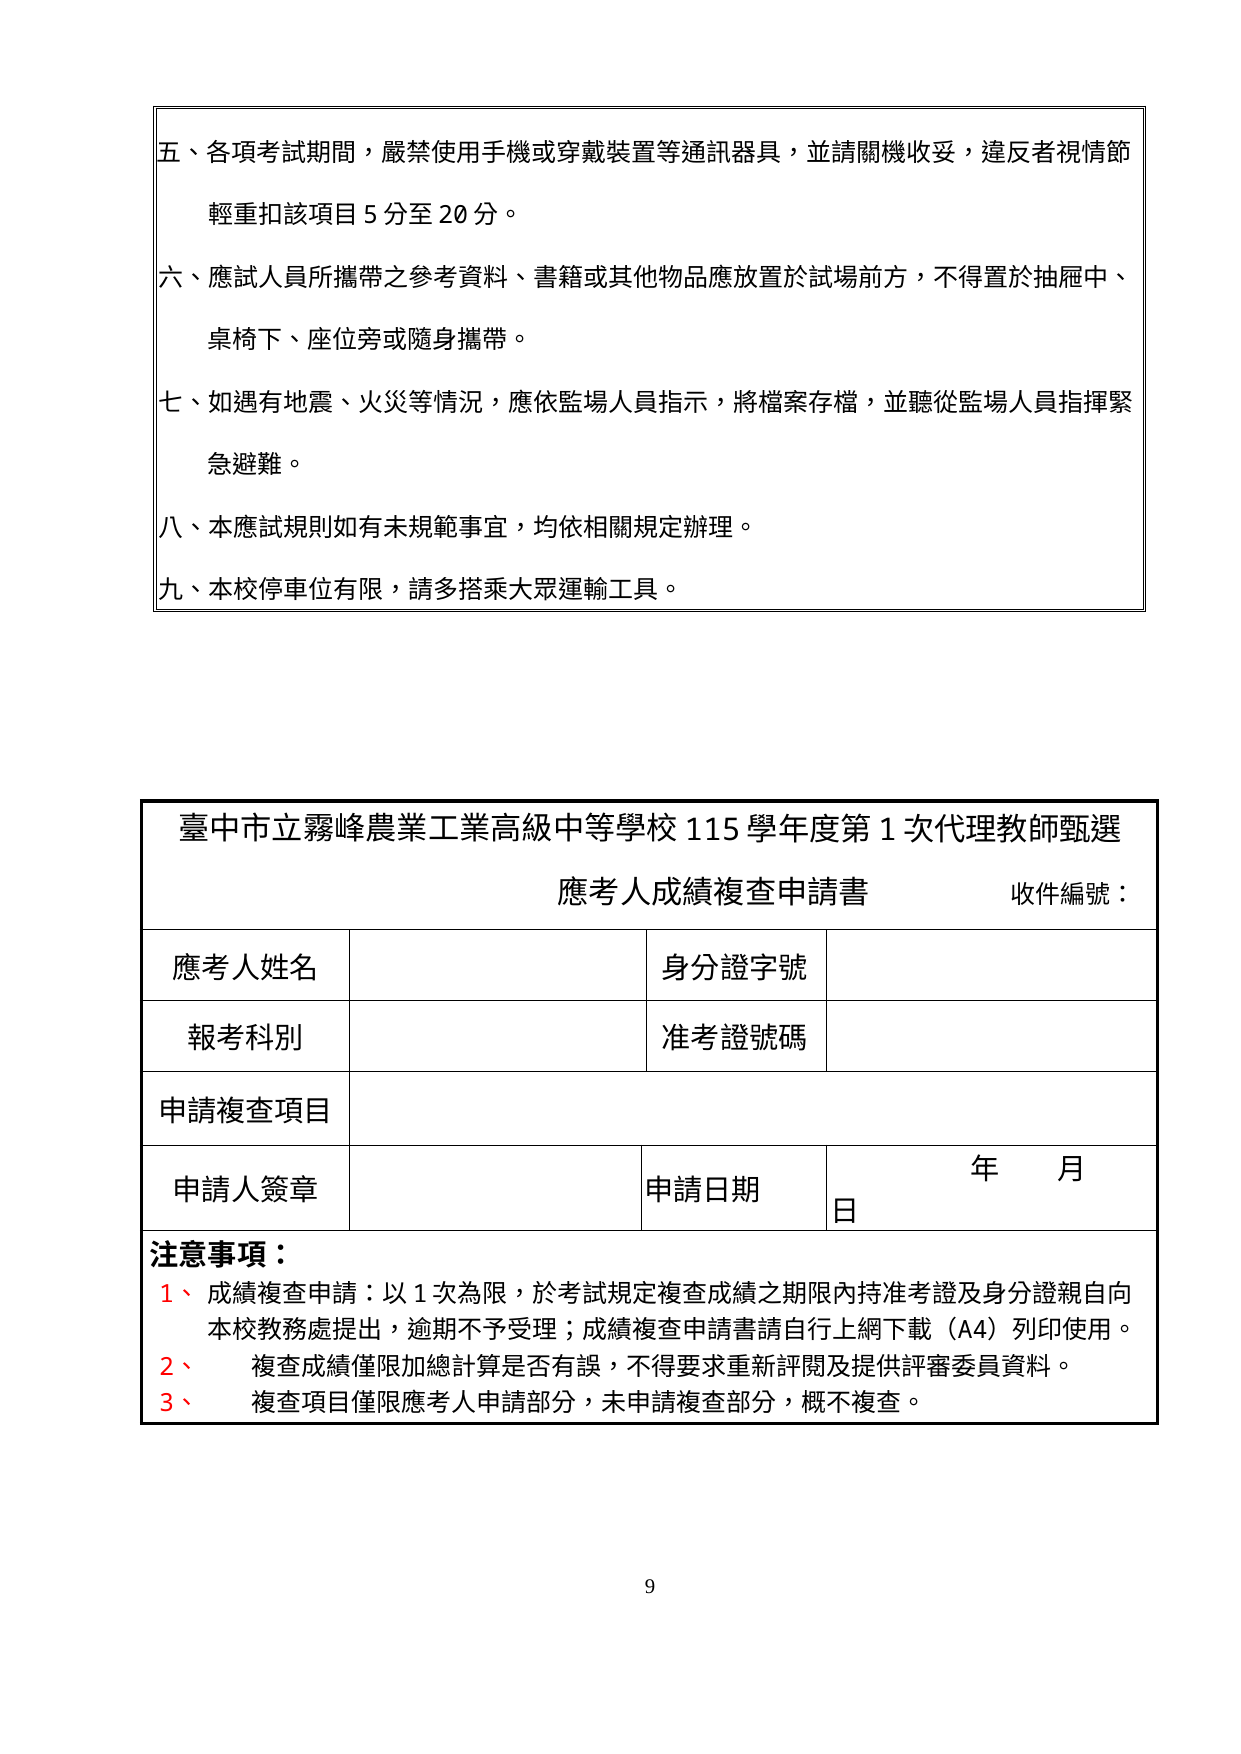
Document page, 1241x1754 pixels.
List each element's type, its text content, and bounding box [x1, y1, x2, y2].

table_cell 報考科別 [143, 1001, 349, 1071]
table_cell 五、各項考試期間，嚴禁使用手機或穿戴裝置等通訊器具，並請關機收妥，違反者視情節輕重扣該項目5分至20分。 六、應試人員所攜帶之參考資料、書籍或其他物品應放置於試場前方，不得置於抽屜中、桌椅下、座位旁或隨身攜帶。 七、如遇有地震、火災等情況，應依監場人員指示，將檔案存檔，並聽從監場人員指揮緊急避難。 八、本應試規則如有未規範事宜，均依相關規定辦理。 九、本校停車位有限，請多搭乘大眾運輸工具。 [157, 109, 1143, 609]
table_cell 身分證字號 [647, 930, 826, 1000]
table_cell 申請複查項目 [143, 1072, 349, 1144]
table_cell 申請日期 [642, 1146, 826, 1230]
table_cell [350, 930, 646, 1000]
table_cell 年 月 日 [827, 1146, 1156, 1230]
table_cell [350, 1001, 646, 1071]
table_cell 應考人姓名 [143, 930, 349, 1000]
table_cell [350, 1146, 641, 1230]
table_cell [350, 1072, 1156, 1144]
table_cell 申請人簽章 [143, 1146, 349, 1230]
table_cell 准考證號碼 [647, 1001, 826, 1071]
table_cell [827, 1001, 1156, 1071]
table_header 臺中市立霧峰農業工業高級中等學校115學年度第1次代理教師甄選 應考人成績複查申請書 收件編號： [143, 803, 1156, 929]
table_cell 注意事項： 成績複查申請：以1次為限，於考試規定複查成績之期限內持准考證及身分證親自向本校教務處提出，逾期不予受理；成績複查申請書請自行上網下載（A4）列印使用。 複查成績僅限加總計算是否有誤，不得要求重新評閱及提供評審委員資料。 複查項目僅限應考人申請部分，未申請複查部分，概不複查。 [143, 1231, 1156, 1422]
table_cell [827, 930, 1156, 1000]
